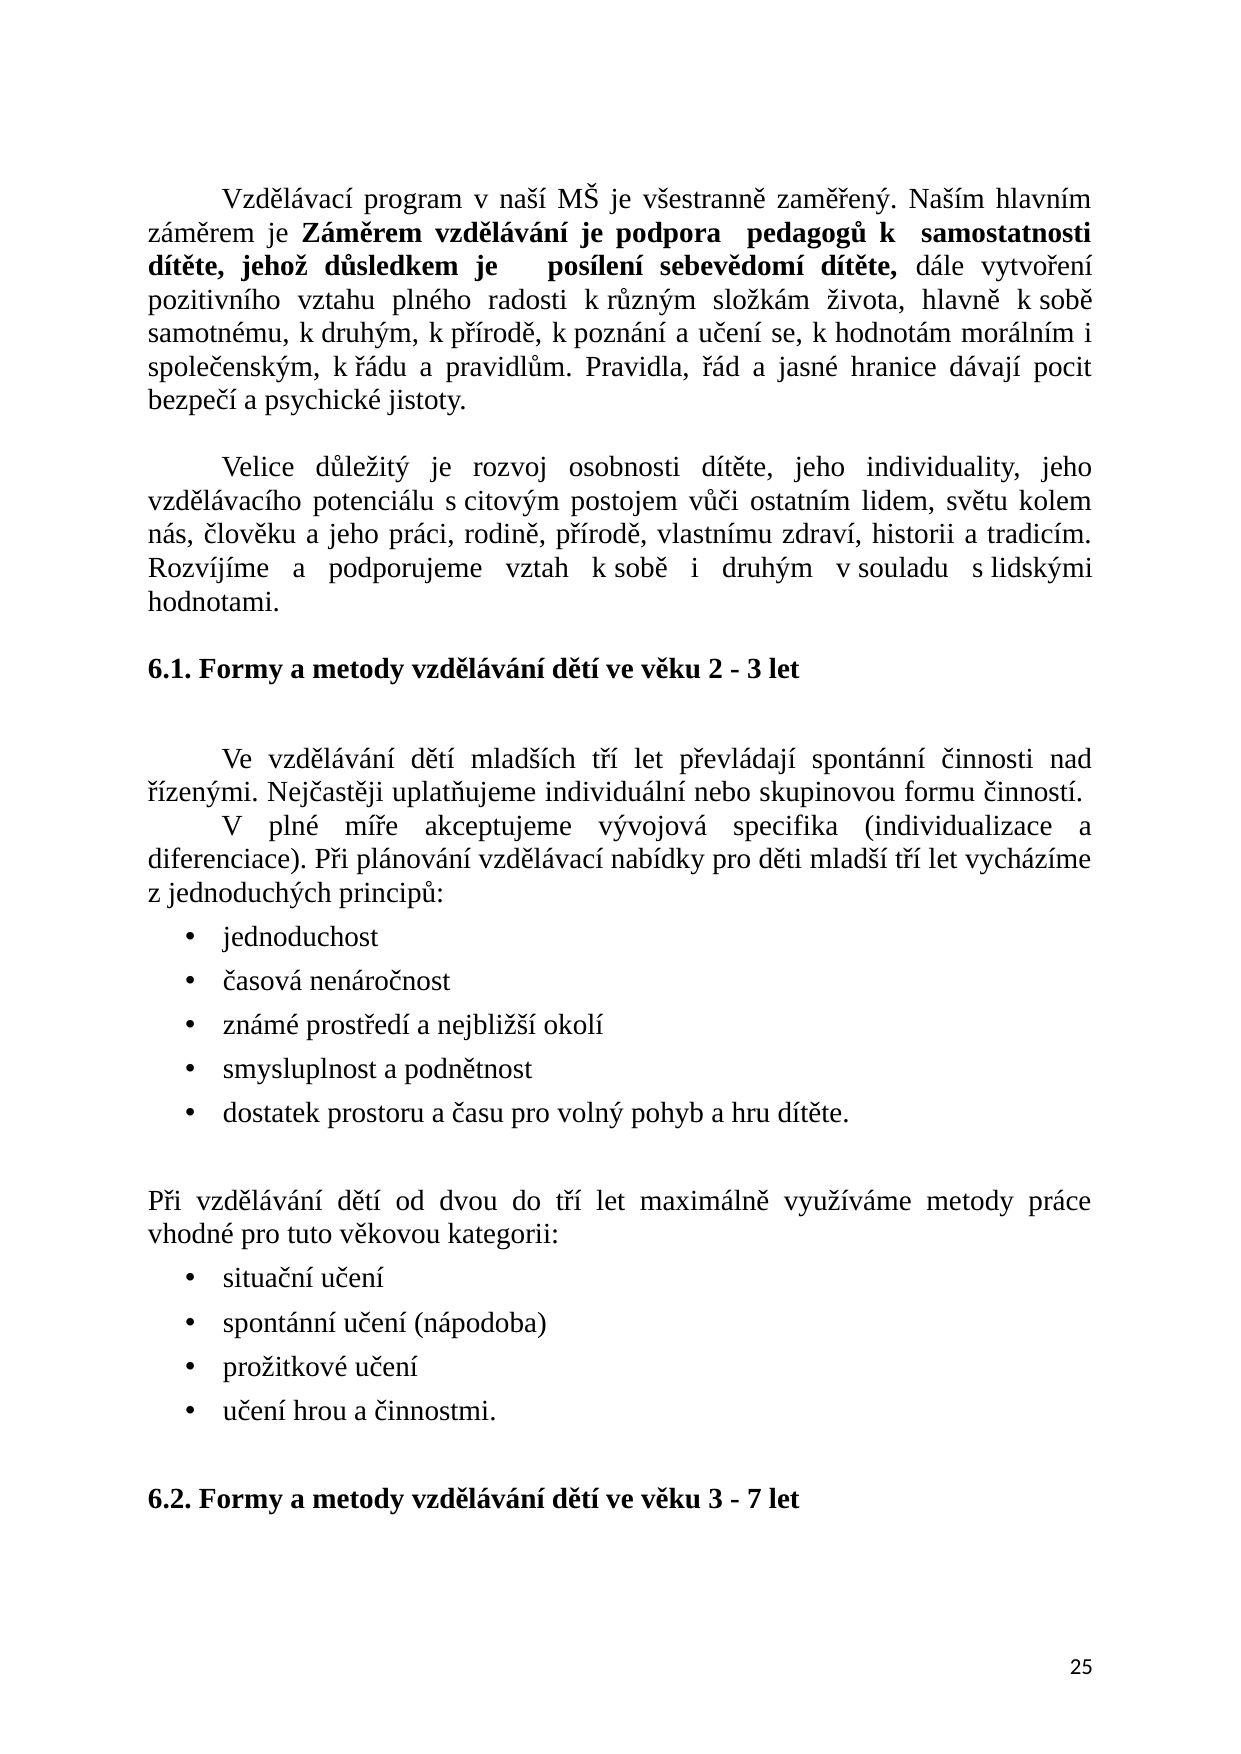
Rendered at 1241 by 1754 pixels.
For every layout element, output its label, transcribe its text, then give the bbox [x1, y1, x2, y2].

text 6.1. Formy a metody vzdělávání dětí ve věku 2 - 3 let [148, 651, 1093, 684]
list známé prostředí a nejbližší okolí [185, 1007, 1093, 1041]
list časová nenáročnost [185, 963, 1093, 997]
list prožitkové učení [185, 1349, 1093, 1382]
list jednoduchost [185, 919, 1093, 952]
text Ve vzdělávání dětí mladších tří let převládají spontánní činnosti nad řízenými. Nejčastěji uplatňujeme individuální nebo skupinovou formu činností. V plné míře akceptujeme vývojová specifika (individualizace a diferenciace). Při plánování vzdělávací nabídky pro děti mladší tří let vycházíme z jednoduchých principů: [148, 741, 1093, 908]
list dostatek prostoru a času pro volný pohyb a hru dítěte. [185, 1095, 1093, 1129]
text Při vzdělávání dětí od dvou do tří let maximálně využíváme metody práce vhodné pro tuto věkovou kategorii: [148, 1183, 1093, 1250]
text Velice důležitý je rozvoj osobnosti dítěte, jeho individuality, jeho vzdělávacího potenciálu s citovým postojem vůči ostatním lidem, světu kolem nás, člověku a jeho práci, rodině, přírodě, vlastnímu zdraví, historii a tradicím. Rozvíjíme a podporujeme vztah k sobě i druhým v souladu s lidskými hodnotami. [148, 449, 1093, 617]
text 6.2. Formy a metody vzdělávání dětí ve věku 3 - 7 let [148, 1481, 1093, 1514]
list situační učení [185, 1261, 1093, 1294]
list spontánní učení (nápodoba) [185, 1305, 1093, 1338]
list učení hrou a činnostmi. [185, 1393, 1093, 1426]
text Vzdělávací program v naší MŠ je všestranně zaměřený. Naším hlavním záměrem je Záměrem vzdělávání je podpora pedagogů k samostatnosti dítěte, jehož důsledkem je posílení sebevědomí dítěte, dále vytvoření pozitivního vztahu plného radosti k různým složkám života, hlavně k sobě samotnému, k druhým, k přírodě, k poznání a učení se, k hodnotám morálním i společenským, k řádu a pravidlům. Pravidla, řád a jasné hranice dávají pocit bezpečí a psychické jistoty. [148, 181, 1093, 416]
list smysluplnost a podnětnost [185, 1051, 1093, 1085]
